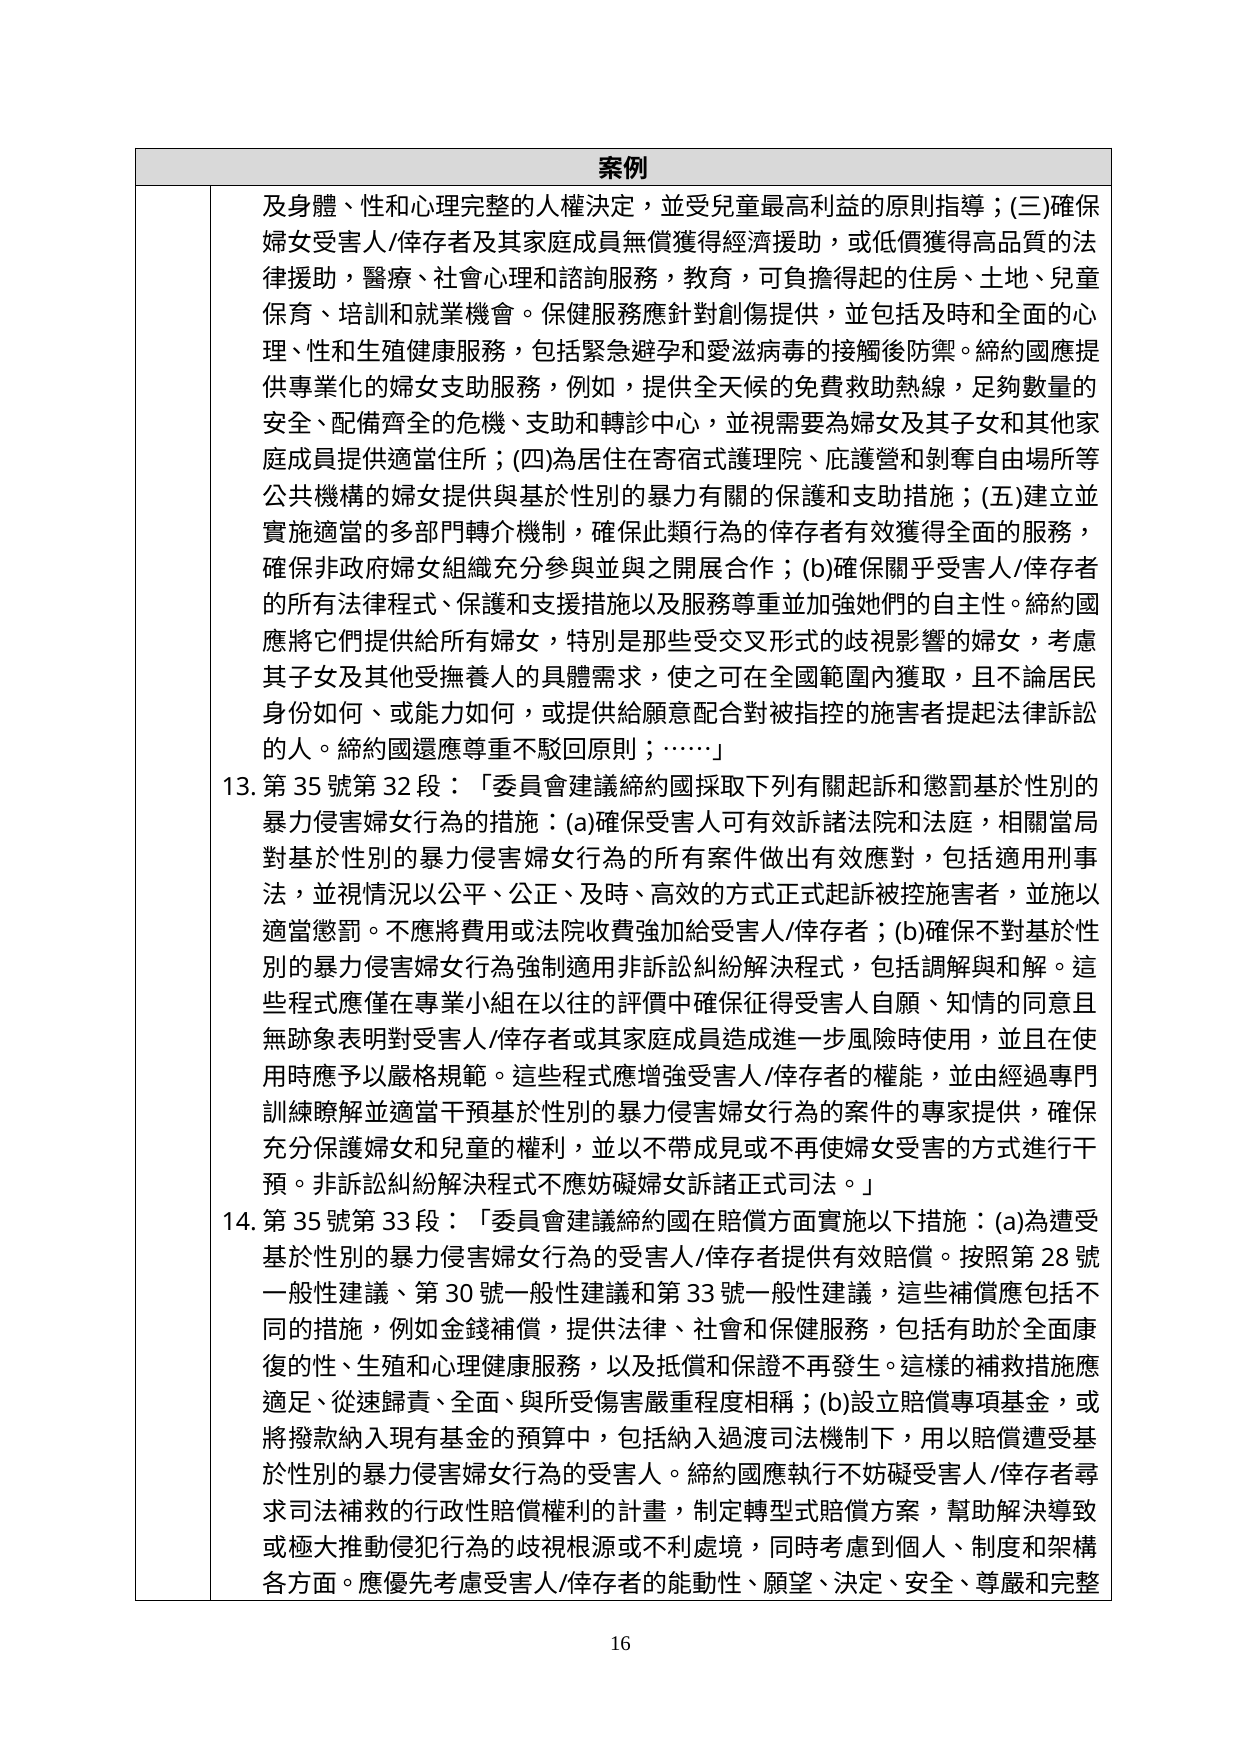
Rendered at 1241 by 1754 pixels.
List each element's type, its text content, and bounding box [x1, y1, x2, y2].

table_header 案例 [136, 149, 1111, 185]
table_cell CEDAW條文： 第2條：「締約各國譴責對婦女一切形式的歧視，協議立即用一切適當辦法，推行消除對婦女歧視的政策。為此目的，承擔：……（b）採取適當立法和其他措施，包括在適當情況下實行制裁，以禁止對婦女的一切歧視；（c）為婦女確立與男子平等權利的法律保護，通過各國的主管法庭及其他公共機構，保證切實保護婦女不受任何歧視；（d）不採取任何歧視婦女的行為或做法，並保證政府當局和公共機構的行動都不違背這項義務；（e）採取一切適當措施，消除任何個人、組織或企業對婦女的歧視；（f）採取一切適當措施，包括制定法律，以修改或廢除構成對婦女歧視的現行法律、規章、習俗和慣例；……」 一般性建議： 第19號第6段：「《公約》第1條界定對婦女的歧視。歧視的定義包括基於性別的暴力，即針對其為女性而施加暴力或不成比例地影響女性。包括身體、心理或性的傷害、痛苦、施加威脅、壓制和剝奪其他行動自由。基於性別的暴力可能違犯《公約》的具體條款，不論這些條款是否明文提到暴力。」 第19號第7段：「基於性別的暴力，損害或阻礙婦女享有基於一般國際法或具體的人權公約所載列的人權和基本自由，符合《公約》第1條所指的歧視。該等權利和自由包含：(a)生命權；(b)不受酷刑、不人道或有辱人格的待遇或懲罰的權利；……(d)自由和人身安全權利；(e)基於法律受平等保護權；(f)家庭中的平等權；……」 第19號第24段：「……消除對婦女歧視委員會建議：……(b)締約國應確保關於家庭暴力與虐待、性侵害、性攻擊及其他基於性別暴力的法律，均能充分保護所有婦女並且尊重其人格完整和尊嚴。應向受害者提供適當保護和支援服務。向司法和執法人員及其他公務員提供性別敏感度的培訓，對於有效執行《公約》是根本必要的；……(i)應提供有效的申訴程序和補救辦法，包括賠償損失；……(k)締約國應為家庭暴力、性侵害、性攻擊及其他基於性別的暴力的受害者建立服務或給予支助，包括收容所、特別受過訓練的保健工作者、康復和諮詢；……(t)締約國應採取一切必要的法律及其他措施，有效保護婦女不受基於性別的暴力，其他則包括：i.有效的法律措施，包括刑事處罰、民事補救和賠償措施，以保護婦女不受各種暴力，包括家庭暴力和虐待、工作單位的性攻擊和性騷擾；……iii.保護措施，包括為身為暴力受害者或易遭受暴力的婦女提供收容所、諮詢、康復和支助服務；……」 第28號第19段：「關於對婦女的暴力行為，第19號一般性建議指出，以性和性別為由對婦女的歧視，包括：基於性別的暴力、因婦女的性別而對之施加的暴力，或不成比例地影響婦女的暴力。……在防止、調查、起訴和懲處基於性別的暴力行為，締約國有恪盡職責的義務。」 第33號第15段：「關於可訴性，委員會建議締約國：(a)確保法律承認並納入權利和相關法律保護，提高司法系統對性別平等問題的敏感度；……(i)確保婦女人權維護者能夠獲得司法救助，並得到保護以免遭受騷擾、威脅、報復和暴力。」 第33號第16段：「關於司法系統的可得性，委員會建議締約國：……(b)在暴力侵害婦女的案件中，確保婦女能夠獲得經濟援助，使用危機中心、收容所、熱線，以及獲得醫療、心理社會和輔導服務；……」 第33號第17段：「關於司法系統的可及性，委員會建議締約國：……(f)建立司法救助中心，如包括各種法律和社會服務的“一站式服務中心”，以減少婦女為獲得司法救助而必須採取的步驟。這類中心可以在暴力侵害婦女行為、家庭問題、醫療衛生、社會保障、就業、財產和移民等領域為婦女提供法律諮詢和援助、提起法律程式和協調支助服務。所有婦女，包括貧困婦女和/或農村和偏遠地區婦女必須能夠利用這些中心；……」 第33號第51段：「委員會建議締約國：……(g)採用保密和性別敏感的方式，以避免在任何法律程式中，包括在問訊、取證和其他相關調查程式中使婦女蒙羞，包括二次傷害暴力受害人；(h)審查證據規則及其實施，特別是在暴力侵害婦女案件中實施規則的情況，並採取措施，適當考慮到在刑事訴訟中受害人和被告人的公平審判權，確保舉證要求不致造成諸多限制、缺乏靈活性或受到性別陳規定型觀念影響；(i)改進本國刑事司法機關應對家庭暴力的能力，包括對緊急求援電話進行錄音，拍攝破壞財物和暴力跡象的圖片證據及考慮醫生和社會工作者的報告；即使沒有目擊證人，這些報告也可以顯示出暴力對受害人身心健康和社會福祉造成的嚴重影響；(j)採取措施保證婦女在申請保護令時不受不當延誤，並保證及時公正地審訊所有觸犯刑法的性別歧視案件，包括涉及暴力的案件；(k)為員警和醫務人員制定收集和保全暴力侵害婦女案件的法醫證據的程式，並培訓足夠的員警和法務、法醫人員進行周密的刑事調查；……」 第33號第58段：「委員會建議締約國：(a)告知婦女其使用調解、和解、仲裁和合作解決爭端辦法的權利；(b)保證替代性爭端解決程式不限制婦女在任何法律領域尋求司法或其他補救措施，並且不會導致進一步侵犯其權利；(c)確保在任何情況下不得將暴力侵害婦女案件，包括家庭暴力案件，移送任何替代性爭端解決程式處理。」 第35號第29段：「委員會建議締約國實施下列立法措施：(a)確保將構成對婦女身體、性或心理完整權侵犯的所有領域的一切形式基於性別的暴力侵害婦女行為定為刑事罪，並從速引入或加強與罪行嚴重程度相當的法律制裁以及民事補救措施；(b)確保所有法律制度，包括多元法律制度保護遭受基於性別的暴力侵害的婦女受害人/倖存者，並確保她們可根據第33號一般性建議規定的指導獲得司法救助和有效補救；……(e)確保將包括強姦在內的性侵犯定為侵犯人身安全及身體、性和心理完整權的犯罪，並確保對包括婚內強姦和熟人強姦或約會強姦等性犯罪的界定以缺少自願同意為基礎並將脅迫情形考慮在內。任何時效，只要存在，應優先照顧受害人/倖存者的利益，並考慮阻礙其向主管機關或當局報告其所受侵害的情形。」 第35號第30段：「委員會建議締約國實施下列預防措施：……(b)(二)制定提高認識的方案，提高對基於性別的暴力侵害婦女行為不可接受且有害無利觀點的認識，提供禁止性暴力侵害的可用法律管道，並鼓勵旁觀者報告此類暴力並加以干預；化解遭受此類暴力行為的受害人/倖存者所蒙受的恥辱；以及瓦解普遍持有的歸咎受害人的信條，即女性應為其自身安全以及所遭受的暴力承擔責任。這些方案應針對社會各階層的婦女和男子；包括地方一級在內的參與預防和防範的教育、保健、社會服務和執法人員以及其他專業人員和機構；傳統和宗教領袖；以及犯下任何形式的基於性別的暴力的施害者，以避免累犯；……(d)(一)鼓勵制定或加強線上或社交媒體組織等媒體組織的自律機制，旨在消除與婦女和男子或特定婦女群體有關的性別陳規定型觀念，解決利用它們的服務和平臺實施的基於性別的暴力侵犯婦女的行為；……(f)鼓勵通過利用獎勵和企業責任示範及其他機制讓企業和跨國公司等私人部門參與進來，努力消除一切形式的基於性別的暴力侵害婦女行為，並加強其為此種暴力行為的行動範圍承擔的責任，這有必要使用涉及在工作場所發生的或影響工作婦女的一切形式的基於性別的暴力侵害婦女的議定書和程式，包括有效、可獲取的內部申訴程式，對它們的使用不應排除訴諸執法當局，且應涉及受害人/倖存者在工作場所的應享權利。」 第35號第31段：「委員會建議締約國實施下列保護措施：(a)通過和執行有效的措施，在提起法律訴訟前後及過程中保護並協助投訴基於性別的暴力的婦女起訴者及為此作證的證人，包括：(一)按照第33號一般性建議保護其隱私和安全，包括利用對性別敏感的法庭程式和措施，銘記受害人/倖存者、證人和被告的正當程式權；(二)在無需受害人/倖存者提起法律訴訟的情況下提供適當、可獲取的保護機制，以防範進一步暴力或潛在暴力，包括為身心障礙受害人消除交流障礙。這方面的機制應當包括由一系列有效措施構成的即時風險評估和保護，以及在適當時下達並監測驅逐、防範、限制或緊急禁止被指控施害者的命令，包括對違法行為予以適當制裁。保護措施應避免向婦女受害人/倖存者強加不必要的經濟、官僚主義或個人負擔。施害者或被指控施害者在訴訟程式中及訴訟之後的權利或權利主張，包括在財產、隱私、兒童監護、獲得機會、聯絡和探訪方面的權利或權利主張應由婦女和兒童享有的生命及身體、性和心理完整的人權決定，並受兒童最高利益的原則指導；(三)確保婦女受害人/倖存者及其家庭成員無償獲得經濟援助，或低價獲得高品質的法律援助，醫療、社會心理和諮詢服務，教育，可負擔得起的住房、土地、兒童保育、培訓和就業機會。保健服務應針對創傷提供，並包括及時和全面的心理、性和生殖健康服務，包括緊急避孕和愛滋病毒的接觸後防禦。締約國應提供專業化的婦女支助服務，例如，提供全天候的免費救助熱線，足夠數量的安全、配備齊全的危機、支助和轉診中心，並視需要為婦女及其子女和其他家庭成員提供適當住所；(四)為居住在寄宿式護理院、庇護營和剝奪自由場所等公共機構的婦女提供與基於性別的暴力有關的保護和支助措施；(五)建立並實施適當的多部門轉介機制，確保此類行為的倖存者有效獲得全面的服務，確保非政府婦女組織充分參與並與之開展合作；(b)確保關乎受害人/倖存者的所有法律程式、保護和支援措施以及服務尊重並加強她們的自主性。締約國應將它們提供給所有婦女，特別是那些受交叉形式的歧視影響的婦女，考慮其子女及其他受撫養人的具體需求，使之可在全國範圍內獲取，且不論居民身份如何、或能力如何，或提供給願意配合對被指控的施害者提起法律訴訟的人。締約國還應尊重不駁回原則；……」 第35號第32段：「委員會建議締約國採取下列有關起訴和懲罰基於性別的暴力侵害婦女行為的措施：(a)確保受害人可有效訴諸法院和法庭，相關當局對基於性別的暴力侵害婦女行為的所有案件做出有效應對，包括適用刑事法，並視情況以公平、公正、及時、高效的方式正式起訴被控施害者，並施以適當懲罰。不應將費用或法院收費強加給受害人/倖存者；(b)確保不對基於性別的暴力侵害婦女行為強制適用非訴訟糾紛解決程式，包括調解與和解。這些程式應僅在專業小組在以往的評價中確保征得受害人自願、知情的同意且無跡象表明對受害人/倖存者或其家庭成員造成進一步風險時使用，並且在使用時應予以嚴格規範。這些程式應增強受害人/倖存者的權能，並由經過專門訓練瞭解並適當干預基於性別的暴力侵害婦女行為的案件的專家提供，確保充分保護婦女和兒童的權利，並以不帶成見或不再使婦女受害的方式進行干預。非訴訟糾紛解決程式不應妨礙婦女訴諸正式司法。」 第35號第33段：「委員會建議締約國在賠償方面實施以下措施：(a)為遭受基於性別的暴力侵害婦女行為的受害人/倖存者提供有效賠償。按照第28號一般性建議、第30號一般性建議和第33號一般性建議，這些補償應包括不同的措施，例如金錢補償，提供法律、社會和保健服務，包括有助於全面康復的性、生殖和心理健康服務，以及抵償和保證不再發生。這樣的補救措施應適足、從速歸責、全面、與所受傷害嚴重程度相稱；(b)設立賠償專項基金，或將撥款納入現有基金的預算中，包括納入過渡司法機制下，用以賠償遭受基於性別的暴力侵害婦女行為的受害人。締約國應執行不妨礙受害人/倖存者尋求司法補救的行政性賠償權利的計畫，制定轉型式賠償方案，幫助解決導致或極大推動侵犯行為的歧視根源或不利處境，同時考慮到個人、制度和架構各方面。應優先考慮受害人/倖存者的能動性、願望、決定、安全、尊嚴和完整性。」 第36號第69段：「委員會建議締約國採取以下措施，遏制對女童和婦女進行與教育機構和學校教育相關的暴力行為，從而保護她們獲得尊重和尊嚴的權利：(a)頒佈和實施適當的法律、政策和程式，以禁止和消除在教育機構內和周圍對女童和婦女的暴力行為，包括語言和精神虐待、盯梢騷擾、性騷擾和性暴力、身體暴力和剝削；……(c)確保在學校受到暴力影響的婦女和女童能有效訴諸司法和獲得補救；(d)處理暴力侵害女童和婦女的案件，具體途徑包括保密和獨立的報告機制、有效的調查、適當情況下提起刑事訴訟、對施害者給予恰當的處罰以及為受害者和倖存者提供服務；(e)確保所有女童和婦女在教育機構遭受暴力侵害的案件被舉報和記錄，在聘用學校工作人員之前調查其犯罪記錄，並制定和實施適用於所有學校工作人員和學生的行為守則；(f)通過若干國家行動計畫解決與學校有關的暴力侵害女童行為，包括學校的準則，並在早期干預戰略方面對教師和學生進行強制培訓，以解決對女童的性騷擾和暴力；(g)指定一個預防和調查教育機構中暴力事件的政府機制，並提供充足的公共資金，以解決這一問題；(h)為遭受暴力侵害的女童提供支助服務，包括諮詢、醫療、愛滋病毒/愛滋病資訊和藥物；……」 [211, 186, 1111, 1600]
table_cell [136, 186, 210, 1600]
